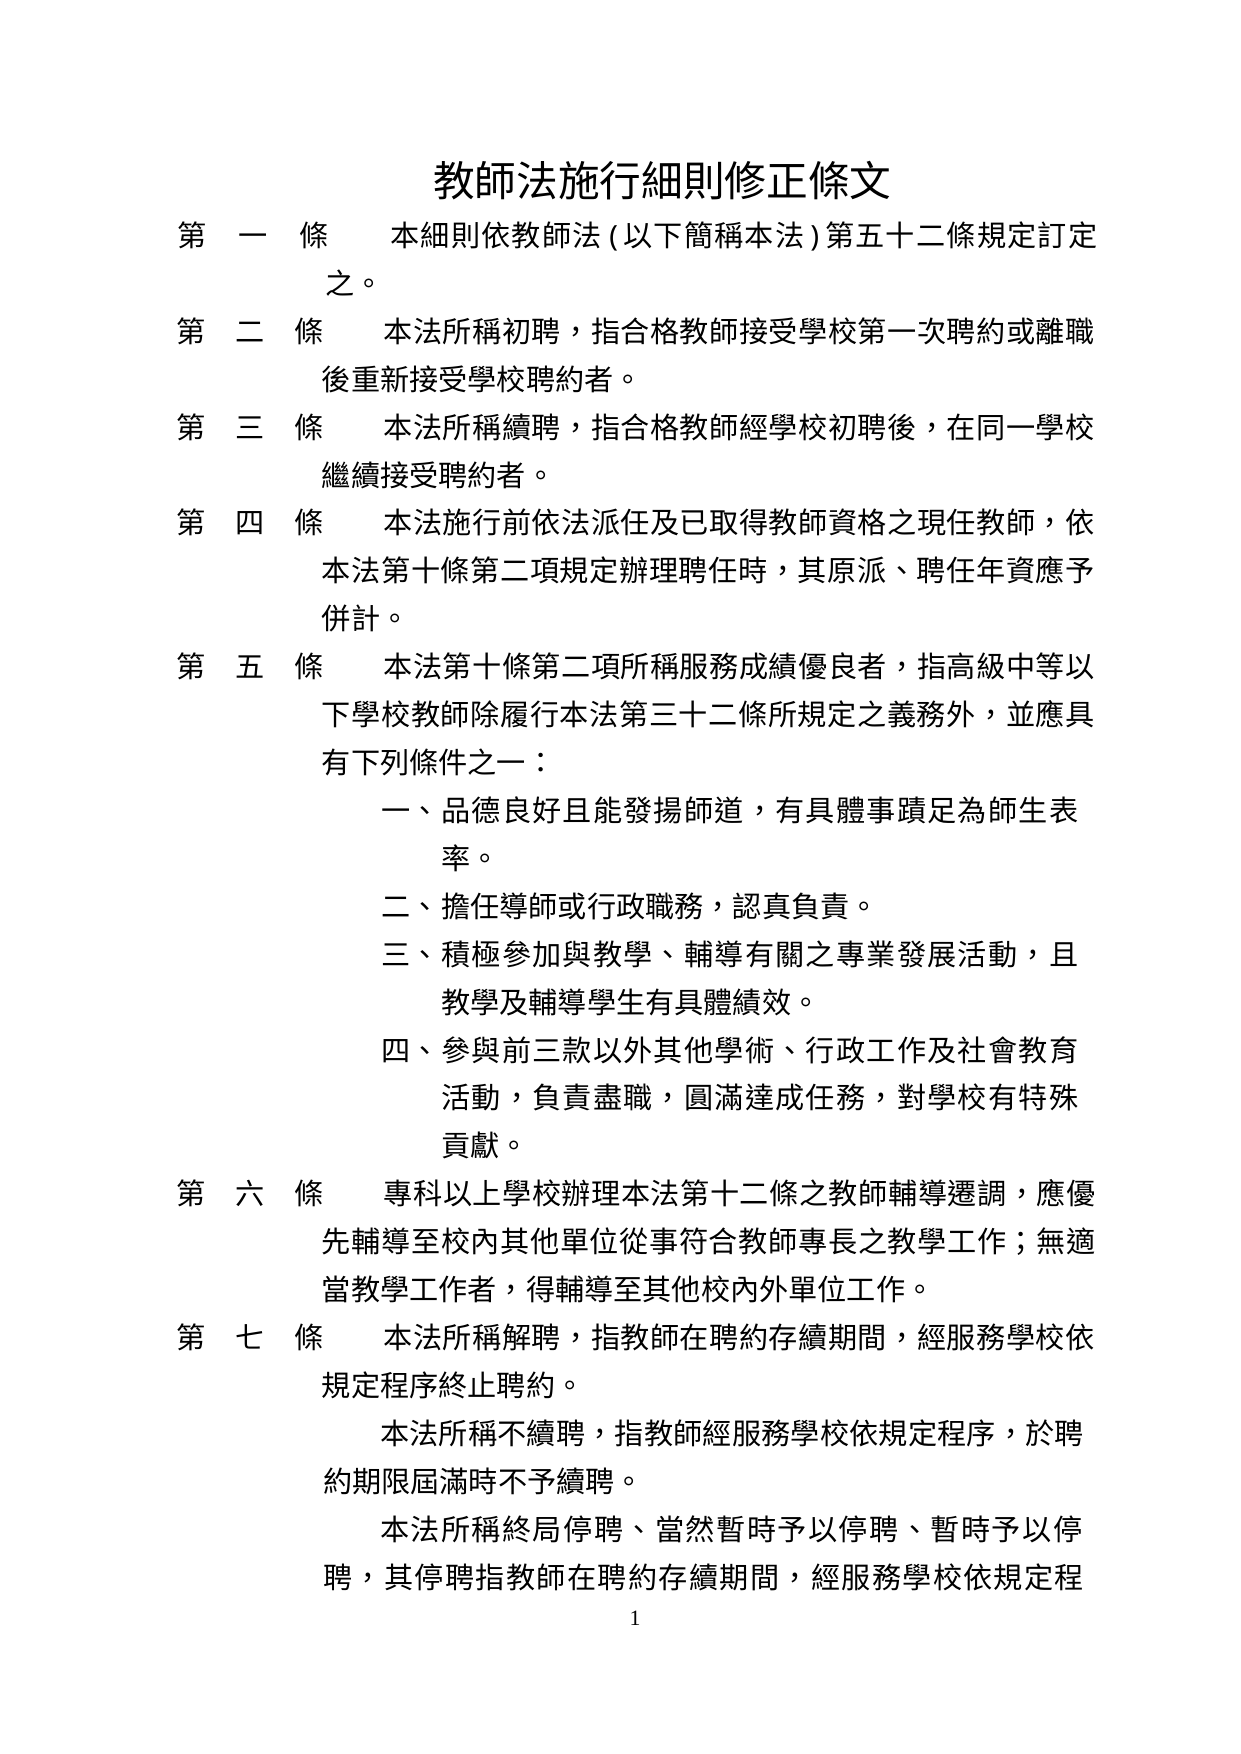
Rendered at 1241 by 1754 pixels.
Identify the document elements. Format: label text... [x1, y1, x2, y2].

text 教師法施行細則修正條文 [174, 148, 1148, 208]
text 本法所稱終局停聘、當然暫時予以停聘、暫時予以停聘，其停聘指教師在聘約存續期間，經服務學校依規定程 [323, 1502, 1084, 1598]
text 第 五 條 本法第十條第二項所稱服務成績優良者，指高級中等以下學校教師除履行本法第三十二條所規定之義務外，並應具有下列條件之一： [176, 639, 1096, 783]
text 第 六 條 專科以上學校辦理本法第十二條之教師輔導遷調，應優先輔導至校內其他單位從事符合教師專長之教學工作；無適當教學工作者，得輔導至其他校內外單位工作。 [176, 1166, 1096, 1310]
list 品德良好且能發揚師道，有具體事蹟足為師生表率。 [381, 783, 1080, 879]
list 參與前三款以外其他學術、行政工作及社會教育活動，負責盡職，圓滿達成任務，對學校有特殊貢獻。 [381, 1023, 1080, 1166]
text 第 二 條 本法所稱初聘，指合格教師接受學校第一次聘約或離職後重新接受學校聘約者。 [176, 304, 1096, 400]
list 擔任導師或行政職務，認真負責。 [381, 879, 1080, 927]
text 本法所稱不續聘，指教師經服務學校依規定程序，於聘約期限屆滿時不予續聘。 [323, 1406, 1084, 1502]
list 積極參加與教學、輔導有關之專業發展活動，且教學及輔導學生有具體績效。 [381, 927, 1080, 1023]
text 第 七 條 本法所稱解聘，指教師在聘約存續期間，經服務學校依規定程序終止聘約。 [176, 1310, 1096, 1406]
text 第 四 條 本法施行前依法派任及已取得教師資格之現任教師，依本法第十條第二項規定辦理聘任時，其原派、聘任年資應予併計。 [176, 496, 1096, 639]
text 第 三 條 本法所稱續聘，指合格教師經學校初聘後，在同一學校繼續接受聘約者。 [176, 400, 1096, 496]
text 第 一 條 本細則依教師法(以下簡稱本法)第五十二條規定訂定之。 [177, 208, 1098, 304]
